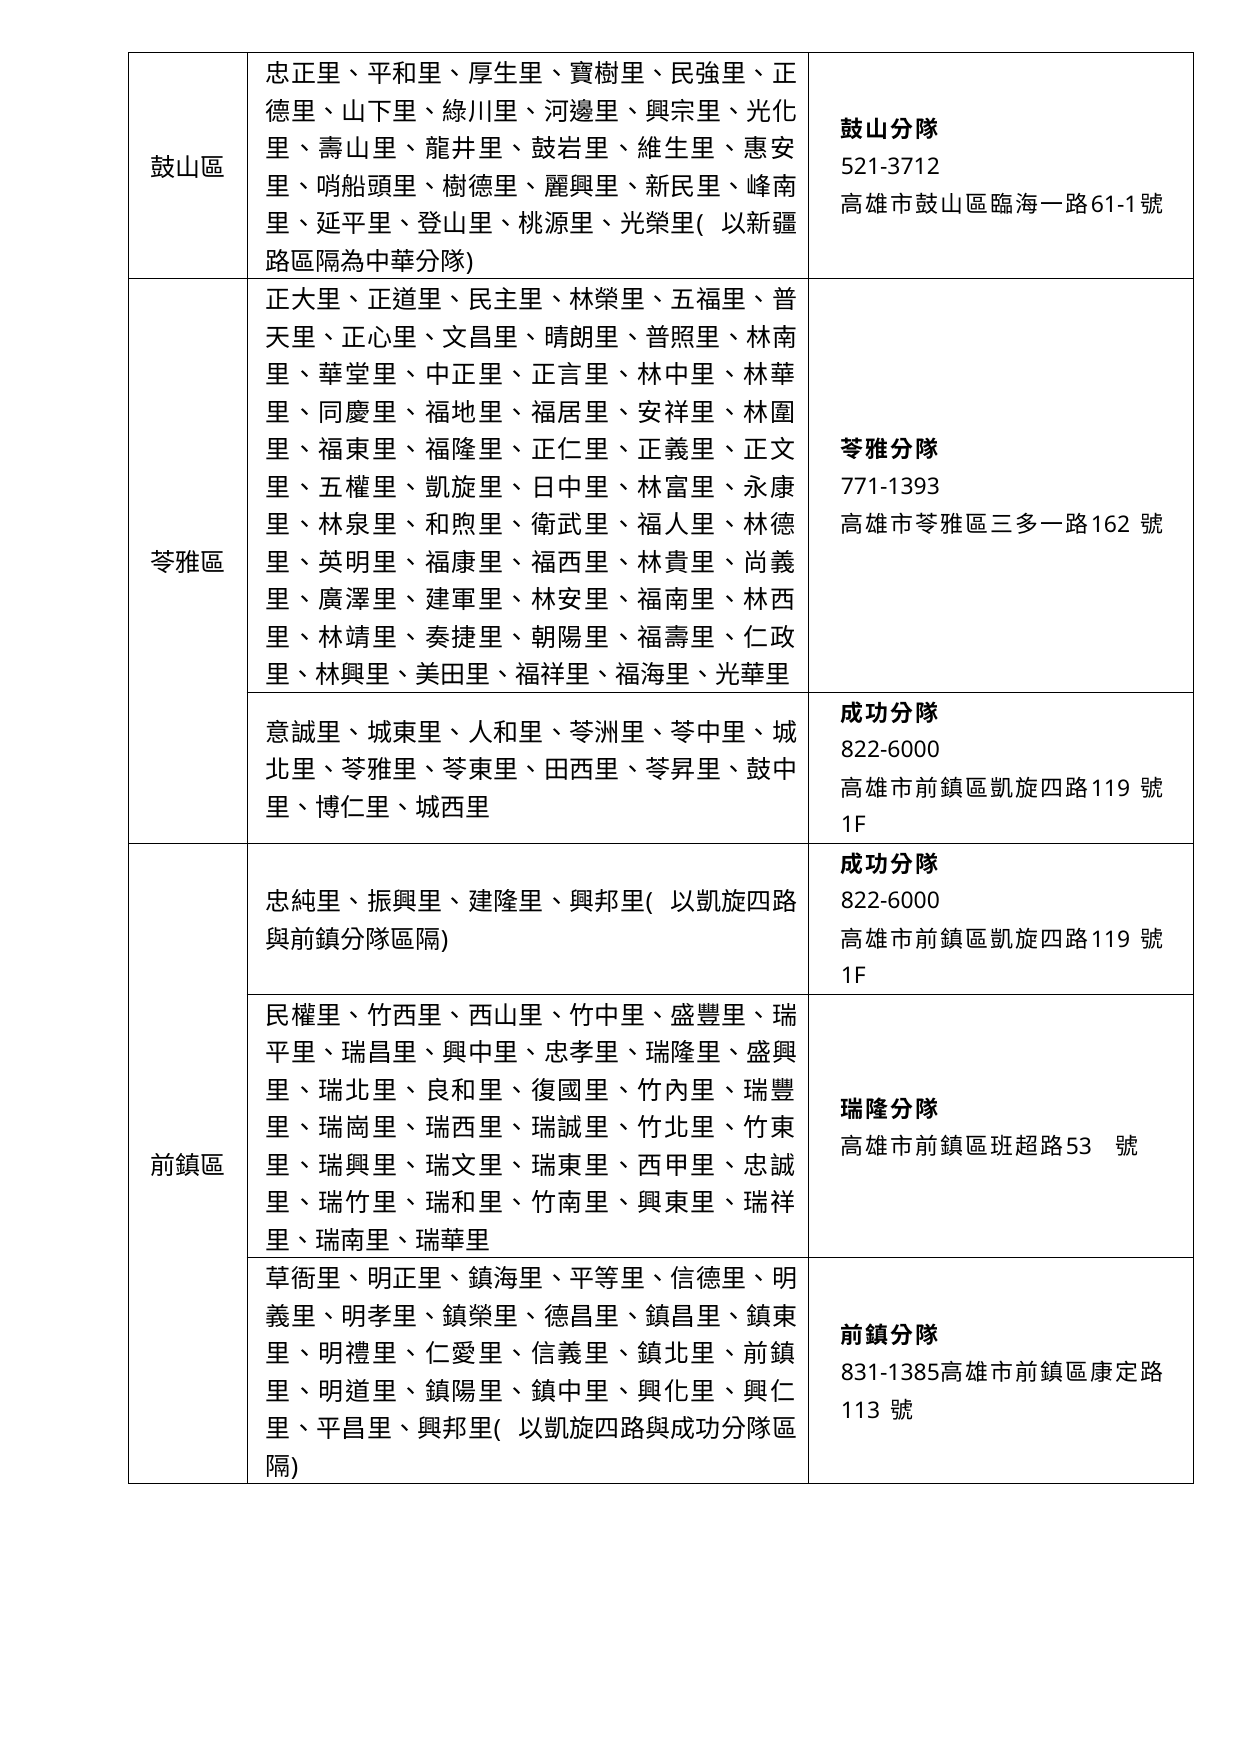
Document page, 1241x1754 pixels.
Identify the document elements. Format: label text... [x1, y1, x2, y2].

table_cell 前鎮區 [129, 844, 247, 1483]
table_cell 民權里、竹西里、西山里、竹中里、盛豐里、瑞平里、瑞昌里、興中里、忠孝里、瑞隆里、盛興里、瑞北里、良和里、復國里、竹內里、瑞豐里、瑞崗里、瑞西里、瑞誠里、竹北里、竹東里、瑞興里、瑞文里、瑞東里、西甲里、忠誠里、瑞竹里、瑞和里、竹南里、興東里、瑞祥里、瑞南里、瑞華里 [248, 995, 808, 1257]
table_cell 鼓山分隊 521-3712 高雄市鼓山區臨海一路61-1號 [809, 53, 1193, 278]
table_cell 正大里、正道里、民主里、林榮里、五福里、普天里、正心里、文昌里、晴朗里、普照里、林南里、華堂里、中正里、正言里、林中里、林華里、同慶里、福地里、福居里、安祥里、林圍里、福東里、福隆里、正仁里、正義里、正文里、五權里、凱旋里、日中里、林富里、永康里、林泉里、和煦里、衛武里、福人里、林德里、英明里、福康里、福西里、林貴里、尚義里、廣澤里、建軍里、林安里、福南里、林西里、林靖里、奏捷里、朝陽里、福壽里、仁政里、林興里、美田里、福祥里、福海里、光華里 [248, 279, 808, 692]
table_cell 苓雅分隊 771-1393 高雄市苓雅區三多一路162號 [809, 279, 1193, 692]
table_cell 草衙里、明正里、鎮海里、平等里、信德里、明義里、明孝里、鎮榮里、德昌里、鎮昌里、鎮東里、明禮里、仁愛里、信義里、鎮北里、前鎮里、明道里、鎮陽里、鎮中里、興化里、興仁里、平昌里、興邦里(以凱旋四路與成功分隊區隔) [248, 1258, 808, 1483]
table_cell 忠正里、平和里、厚生里、寶樹里、民強里、正德里、山下里、綠川里、河邊里、興宗里、光化里、壽山里、龍井里、鼓岩里、維生里、惠安里、哨船頭里、樹德里、麗興里、新民里、峰南里、延平里、登山里、桃源里、光榮里(以新疆路區隔為中華分隊) [248, 53, 808, 278]
table_cell 忠純里、振興里、建隆里、興邦里(以凱旋四路與前鎮分隊區隔) [248, 844, 808, 994]
table_cell 成功分隊 822-6000 高雄市前鎮區凱旋四路119號1F [809, 844, 1193, 994]
table_cell 成功分隊 822-6000 高雄市前鎮區凱旋四路119號1F [809, 693, 1193, 843]
table_cell 苓雅區 [129, 279, 247, 843]
table_cell 意誠里、城東里、人和里、苓洲里、苓中里、城北里、苓雅里、苓東里、田西里、苓昇里、鼓中里、博仁里、城西里 [248, 693, 808, 843]
table_cell 鼓山區 [129, 53, 247, 278]
table_cell 前鎮分隊 831-1385高雄市前鎮區康定路113號 [809, 1258, 1193, 1483]
table_cell 瑞隆分隊 高雄市前鎮區班超路53號 [809, 995, 1193, 1257]
